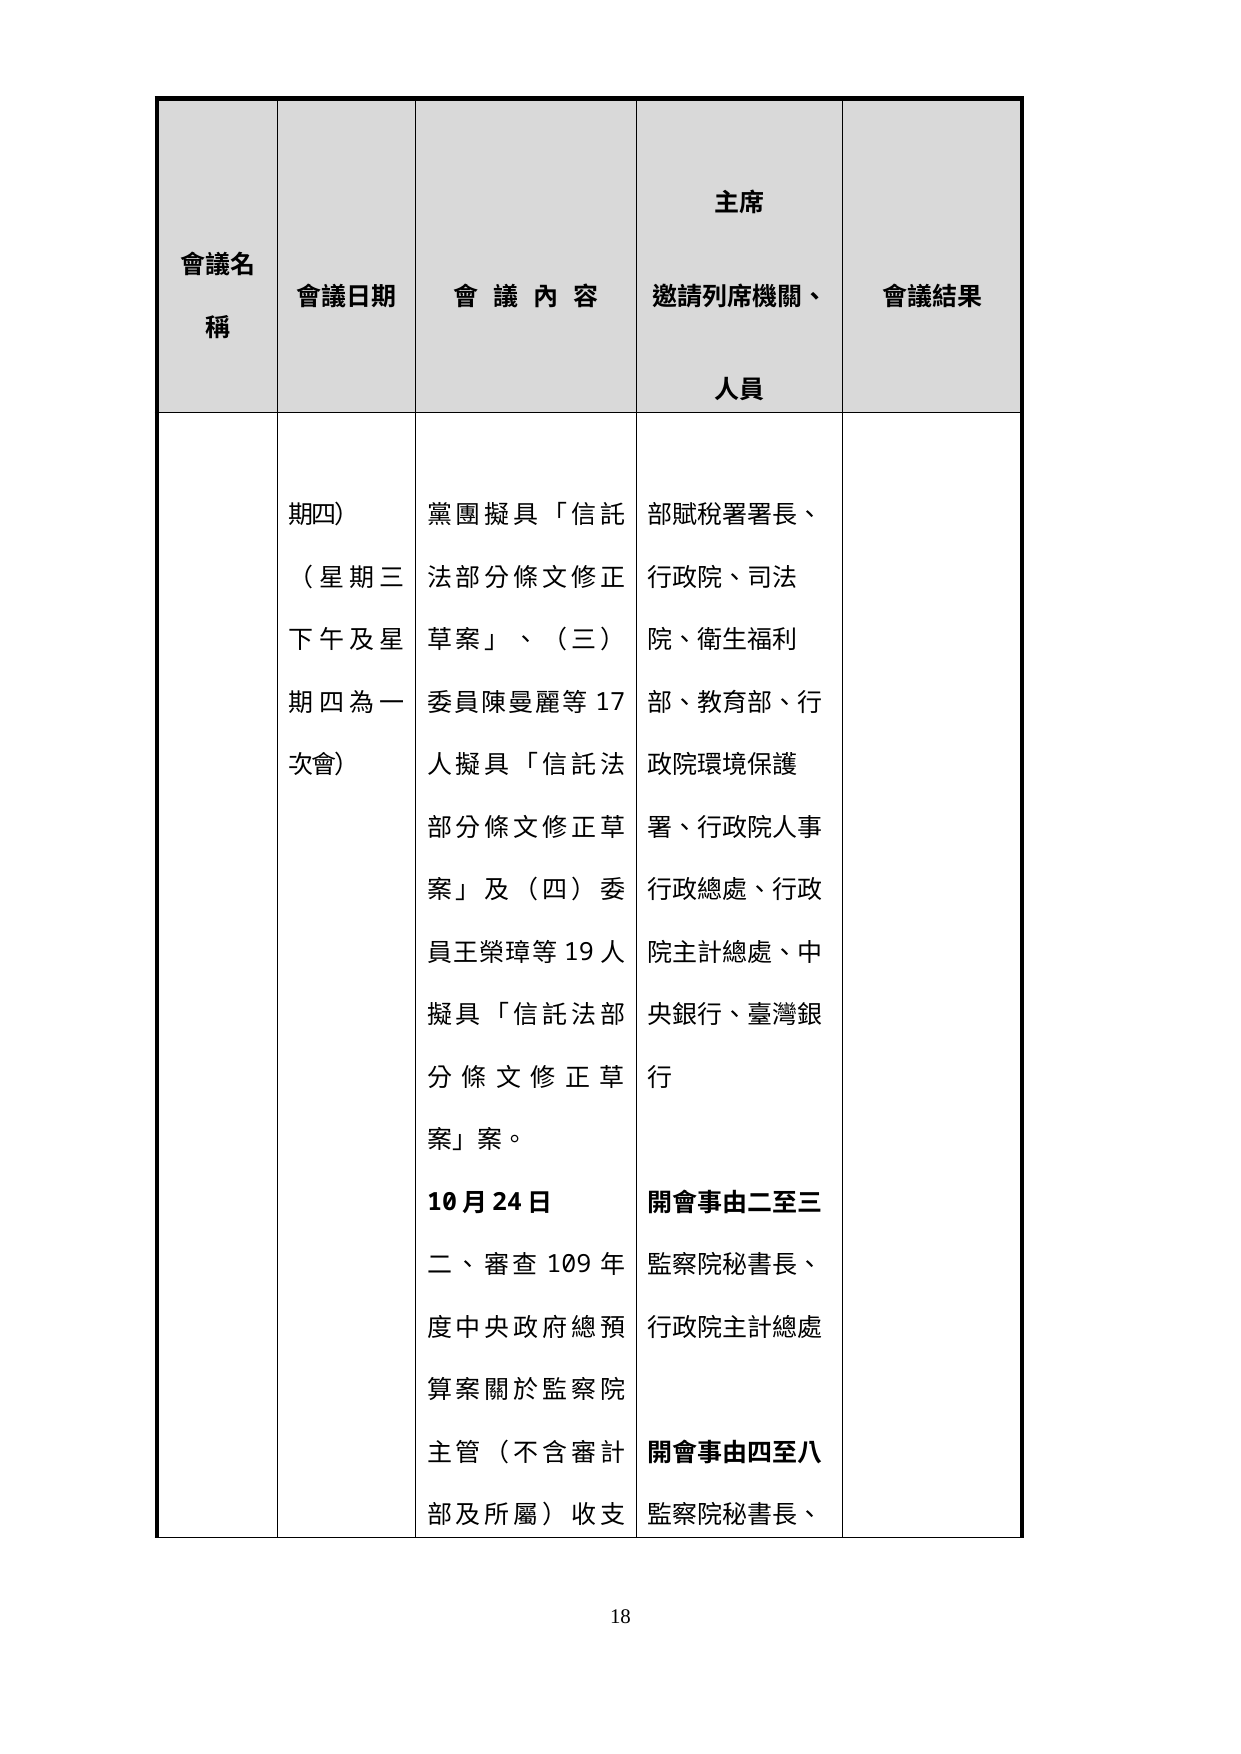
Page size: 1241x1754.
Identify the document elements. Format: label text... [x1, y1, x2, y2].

table_header 會議結果 [843, 101, 1020, 412]
table_cell 黨團擬具「信託法部分條文修正草案」、（三）委員陳曼麗等17人擬具「信託法部分條文修正草案」及（四）委員王榮璋等19人擬具「信託法部分條文修正草案」案。 10月24日 二、審查109年度中央政府總預算案關於監察院主管（不含審計部及所屬）收支 [416, 413, 636, 1537]
table_cell [159, 413, 277, 1537]
table_cell 部賦稅署署長、行政院、司法院、衛生福利部、教育部、行政院環境保護署、行政院人事行政總處、行政院主計總處、中央銀行、臺灣銀行 開會事由二至三 監察院秘書長、行政院主計總處 開會事由四至八 監察院秘書長、 [637, 413, 842, 1537]
table_header 會議日期 [278, 101, 415, 412]
table_header 主席 邀請列席機關、 人員 [637, 101, 842, 412]
table_cell [843, 413, 1020, 1537]
table_header 會議名稱 [159, 101, 277, 412]
table_cell 期四） （星期三下午及星期四為一次會） [278, 413, 415, 1537]
table_header 會議內容 [416, 101, 636, 412]
